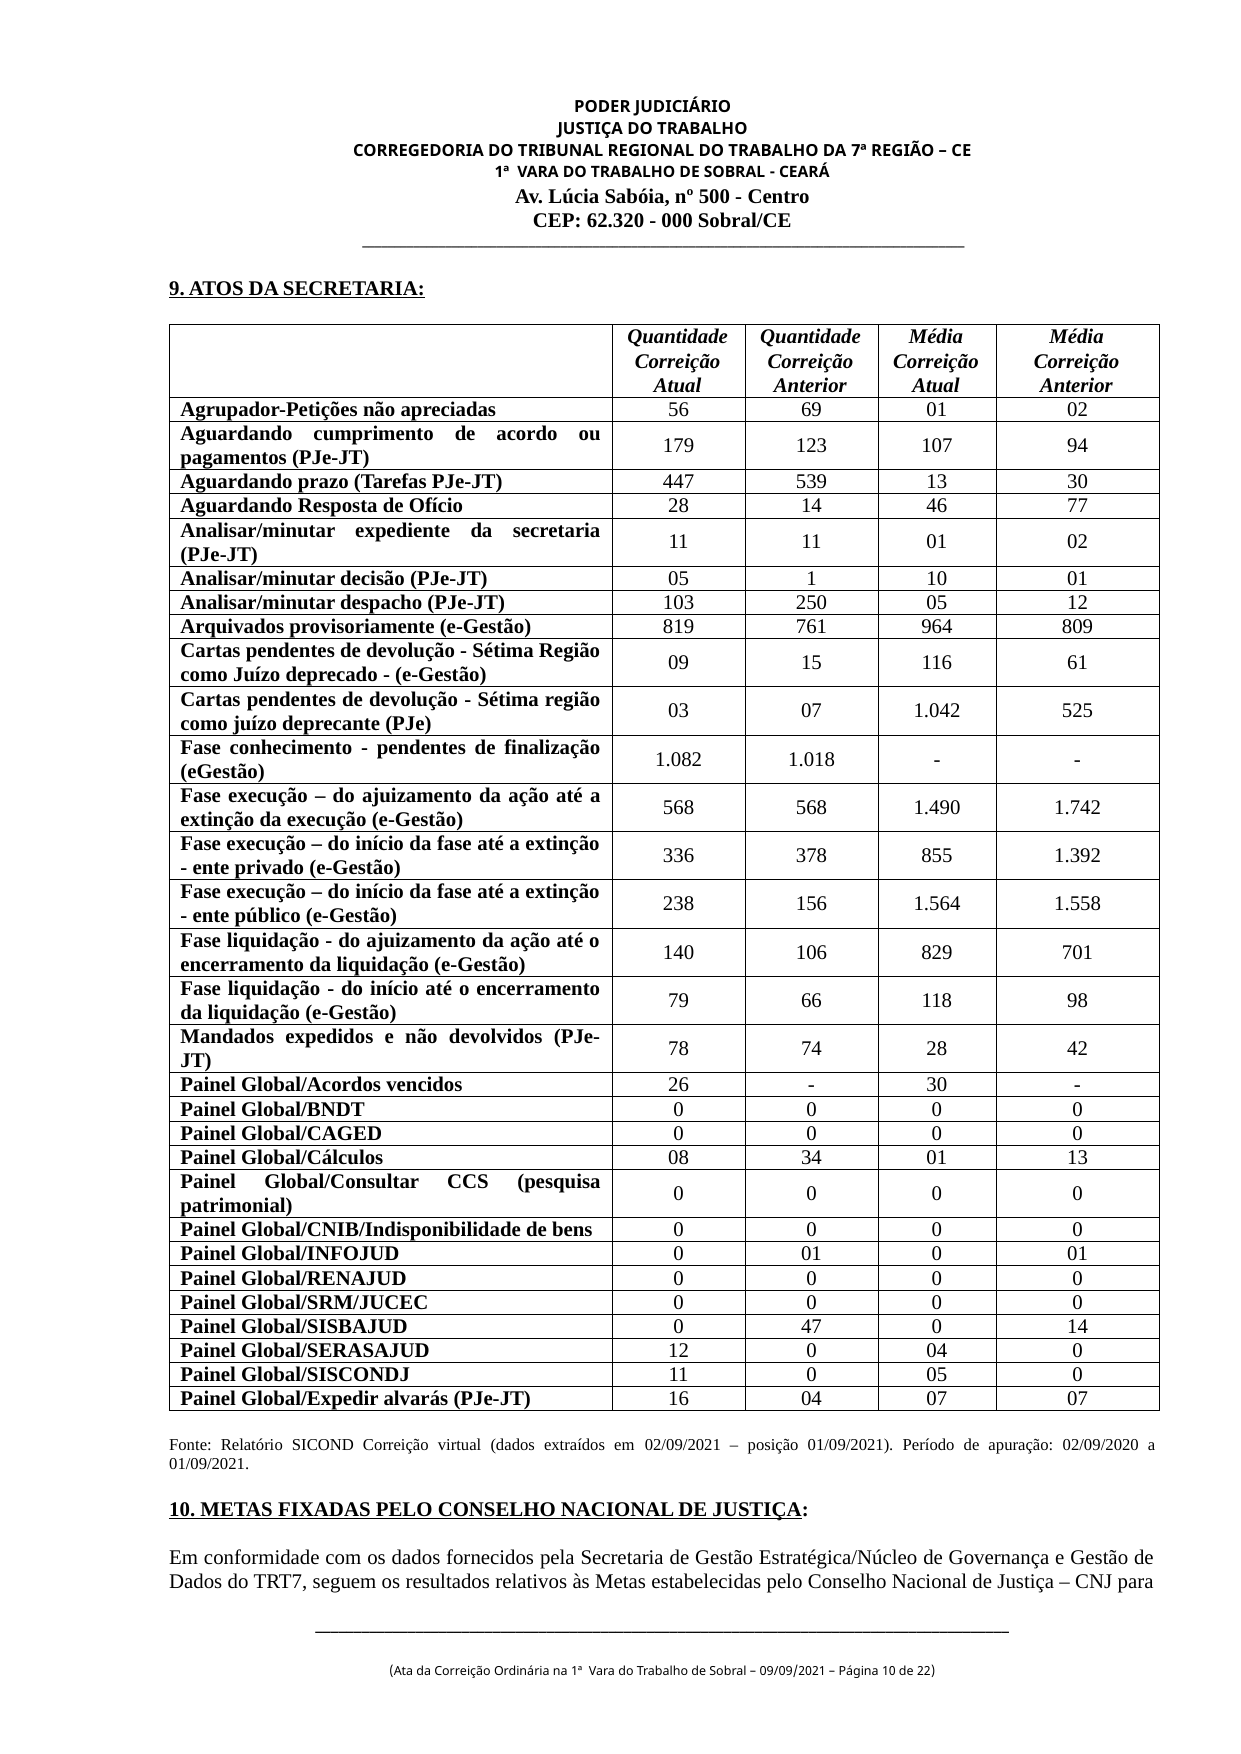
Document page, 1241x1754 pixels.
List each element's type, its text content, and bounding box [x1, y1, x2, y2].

table_cell 156 [746, 880, 878, 927]
text Fonte: Relatório SICOND Correição virtual (dados extraídos em 02/09/2021 – posição 01/09/2021). Período de apuração: 02/09/2020 a 01/09/2021. [169, 1434, 1155, 1473]
table_cell 0 [746, 1339, 878, 1362]
table_cell 0 [746, 1218, 878, 1241]
table_cell 05 [613, 567, 745, 590]
table_cell 98 [997, 977, 1159, 1024]
table_cell Painel Global/INFOJUD [170, 1242, 612, 1265]
table_cell 103 [613, 591, 745, 614]
table_cell 1.392 [997, 832, 1159, 879]
table_cell Painel Global/SISCONDJ [170, 1363, 612, 1386]
table_cell 0 [997, 1266, 1159, 1289]
table_cell 14 [746, 494, 878, 517]
table_cell 118 [879, 977, 996, 1024]
table_cell Painel Global/SRM/JUCEC [170, 1291, 612, 1314]
table_cell 01 [746, 1242, 878, 1265]
table_cell - [879, 736, 996, 783]
table_cell 01 [879, 519, 996, 566]
table_cell 0 [879, 1242, 996, 1265]
table_cell 0 [746, 1097, 878, 1121]
table_cell 66 [746, 977, 878, 1024]
table_cell 568 [613, 784, 745, 831]
table_cell 0 [997, 1170, 1159, 1217]
table_cell Painel Global/Cálculos [170, 1146, 612, 1169]
table_cell Aguardando Resposta de Ofício [170, 494, 612, 517]
table_cell 0 [879, 1315, 996, 1338]
table_cell 11 [613, 1363, 745, 1386]
table_cell 238 [613, 880, 745, 927]
table_cell 1.490 [879, 784, 996, 831]
table_cell 79 [613, 977, 745, 1024]
table_cell 0 [746, 1170, 878, 1217]
table_cell 04 [879, 1339, 996, 1362]
table_cell 0 [879, 1122, 996, 1145]
table_cell 1.018 [746, 736, 878, 783]
table_cell Agrupador-Petições não apreciadas [170, 398, 612, 421]
table_cell 07 [879, 1387, 996, 1410]
table_cell Fase execução – do início da fase até a extinção - ente privado (e-Gestão) [170, 832, 612, 879]
table_cell 13 [997, 1146, 1159, 1169]
table_header Quantidade Correição Atual [613, 325, 745, 397]
table_cell 30 [997, 470, 1159, 493]
table_cell 0 [997, 1291, 1159, 1314]
table_cell 26 [613, 1073, 745, 1096]
table_cell Fase conhecimento - pendentes de finalização (eGestão) [170, 736, 612, 783]
table_cell 378 [746, 832, 878, 879]
table_cell 0 [997, 1339, 1159, 1362]
table_cell 02 [997, 398, 1159, 421]
table_cell Fase execução – do ajuizamento da ação até a extinção da execução (e-Gestão) [170, 784, 612, 831]
table_cell - [997, 1073, 1159, 1096]
table_cell 07 [746, 687, 878, 734]
table_cell 0 [997, 1363, 1159, 1386]
table_cell 0 [613, 1097, 745, 1121]
table_cell 01 [879, 398, 996, 421]
table_cell 56 [613, 398, 745, 421]
table_cell Aguardando prazo (Tarefas PJe-JT) [170, 470, 612, 493]
table_cell 179 [613, 422, 745, 469]
table_cell 0 [613, 1291, 745, 1314]
table_cell 1.558 [997, 880, 1159, 927]
table_cell Painel Global/BNDT [170, 1097, 612, 1121]
table_cell 05 [879, 591, 996, 614]
table_cell 525 [997, 687, 1159, 734]
table_cell 77 [997, 494, 1159, 517]
table_cell Painel Global/Acordos vencidos [170, 1073, 612, 1096]
table_cell Fase liquidação - do ajuizamento da ação até o encerramento da liquidação (e-Gestão) [170, 929, 612, 976]
table_cell Cartas pendentes de devolução - Sétima região como juízo deprecante (PJe) [170, 687, 612, 734]
table_cell 69 [746, 398, 878, 421]
table_cell 78 [613, 1025, 745, 1072]
table_cell 14 [997, 1315, 1159, 1338]
table_cell 123 [746, 422, 878, 469]
table_cell Painel Global/RENAJUD [170, 1266, 612, 1289]
table_cell 107 [879, 422, 996, 469]
table_cell - [997, 736, 1159, 783]
table_cell 0 [746, 1266, 878, 1289]
table_cell - [746, 1073, 878, 1096]
table_cell 02 [997, 519, 1159, 566]
table_cell 74 [746, 1025, 878, 1072]
table_cell 0 [997, 1097, 1159, 1121]
table_cell Analisar/minutar despacho (PJe-JT) [170, 591, 612, 614]
table_cell 1.082 [613, 736, 745, 783]
table_cell 61 [997, 639, 1159, 686]
table_cell 46 [879, 494, 996, 517]
table_cell 0 [879, 1218, 996, 1241]
table_cell 0 [879, 1097, 996, 1121]
table_cell 07 [997, 1387, 1159, 1410]
table_cell 701 [997, 929, 1159, 976]
table_cell 250 [746, 591, 878, 614]
table_cell 1.042 [879, 687, 996, 734]
table_cell 855 [879, 832, 996, 879]
table_header Média Correição Atual [879, 325, 996, 397]
table_cell 140 [613, 929, 745, 976]
table_cell 11 [746, 519, 878, 566]
table_cell Painel Global/CAGED [170, 1122, 612, 1145]
table_cell 13 [879, 470, 996, 493]
table_cell 0 [746, 1363, 878, 1386]
table_cell 539 [746, 470, 878, 493]
table_cell 0 [613, 1242, 745, 1265]
table_cell 568 [746, 784, 878, 831]
table_cell 47 [746, 1315, 878, 1338]
table_cell Analisar/minutar expediente da secretaria (PJe-JT) [170, 519, 612, 566]
text 10. METAS FIXADAS PELO CONSELHO NACIONAL DE JUSTIÇA: [169, 1497, 1155, 1521]
table_cell 0 [613, 1266, 745, 1289]
table_cell 964 [879, 615, 996, 638]
table_cell Fase execução – do início da fase até a extinção - ente público (e-Gestão) [170, 880, 612, 927]
table_cell 01 [879, 1146, 996, 1169]
table_cell 94 [997, 422, 1159, 469]
table_cell Painel Global/Consultar CCS (pesquisa patrimonial) [170, 1170, 612, 1217]
table_cell Painel Global/CNIB/Indisponibilidade de bens [170, 1218, 612, 1241]
table_cell 12 [613, 1339, 745, 1362]
table_cell 12 [997, 591, 1159, 614]
table_cell 106 [746, 929, 878, 976]
table_cell 0 [613, 1122, 745, 1145]
table_cell 829 [879, 929, 996, 976]
table_header [170, 325, 612, 397]
table_cell 42 [997, 1025, 1159, 1072]
table_cell 761 [746, 615, 878, 638]
table_cell Aguardando cumprimento de acordo ou pagamentos (PJe-JT) [170, 422, 612, 469]
table_cell Arquivados provisoriamente (e-Gestão) [170, 615, 612, 638]
table_cell 34 [746, 1146, 878, 1169]
table_cell 15 [746, 639, 878, 686]
table_cell 05 [879, 1363, 996, 1386]
table_header Quantidade Correição Anterior [746, 325, 878, 397]
table_cell 819 [613, 615, 745, 638]
table_cell 01 [997, 567, 1159, 590]
text Em conformidade com os dados fornecidos pela Secretaria de Gestão Estratégica/Núcleo de Governança e Gestão de Dados do TRT7, seguem os resultados relativos às Metas estabelecidas pelo Conselho Nacional de Justiça – CNJ para [169, 1545, 1155, 1593]
table_cell 0 [746, 1122, 878, 1145]
table_cell 08 [613, 1146, 745, 1169]
table_cell 116 [879, 639, 996, 686]
table_cell 0 [613, 1170, 745, 1217]
table_cell 0 [613, 1315, 745, 1338]
table_cell 28 [879, 1025, 996, 1072]
text 9. ATOS DA SECRETARIA: [169, 276, 1155, 300]
table_cell Fase liquidação - do início até o encerramento da liquidação (e-Gestão) [170, 977, 612, 1024]
table_cell 0 [746, 1291, 878, 1314]
table_cell 04 [746, 1387, 878, 1410]
table_cell 1.564 [879, 880, 996, 927]
table_cell 0 [997, 1218, 1159, 1241]
table_cell 16 [613, 1387, 745, 1410]
table_cell Analisar/minutar decisão (PJe-JT) [170, 567, 612, 590]
table_cell 30 [879, 1073, 996, 1096]
table_cell Painel Global/SISBAJUD [170, 1315, 612, 1338]
table_cell 0 [997, 1122, 1159, 1145]
table_cell 1 [746, 567, 878, 590]
table_cell Painel Global/SERASAJUD [170, 1339, 612, 1362]
table_cell 0 [879, 1266, 996, 1289]
table_cell 336 [613, 832, 745, 879]
table_cell 1.742 [997, 784, 1159, 831]
table_header Média Correição Anterior [997, 325, 1159, 397]
table_cell 0 [879, 1291, 996, 1314]
table_cell 447 [613, 470, 745, 493]
table_cell 809 [997, 615, 1159, 638]
table_cell 09 [613, 639, 745, 686]
table_cell 11 [613, 519, 745, 566]
table_cell 0 [613, 1218, 745, 1241]
table_cell 0 [879, 1170, 996, 1217]
table_cell Cartas pendentes de devolução - Sétima Região como Juízo deprecado - (e-Gestão) [170, 639, 612, 686]
table_cell 01 [997, 1242, 1159, 1265]
table_cell Mandados expedidos e não devolvidos (PJe-JT) [170, 1025, 612, 1072]
table_cell 10 [879, 567, 996, 590]
table_cell Painel Global/Expedir alvarás (PJe-JT) [170, 1387, 612, 1410]
table_cell 03 [613, 687, 745, 734]
table_cell 28 [613, 494, 745, 517]
